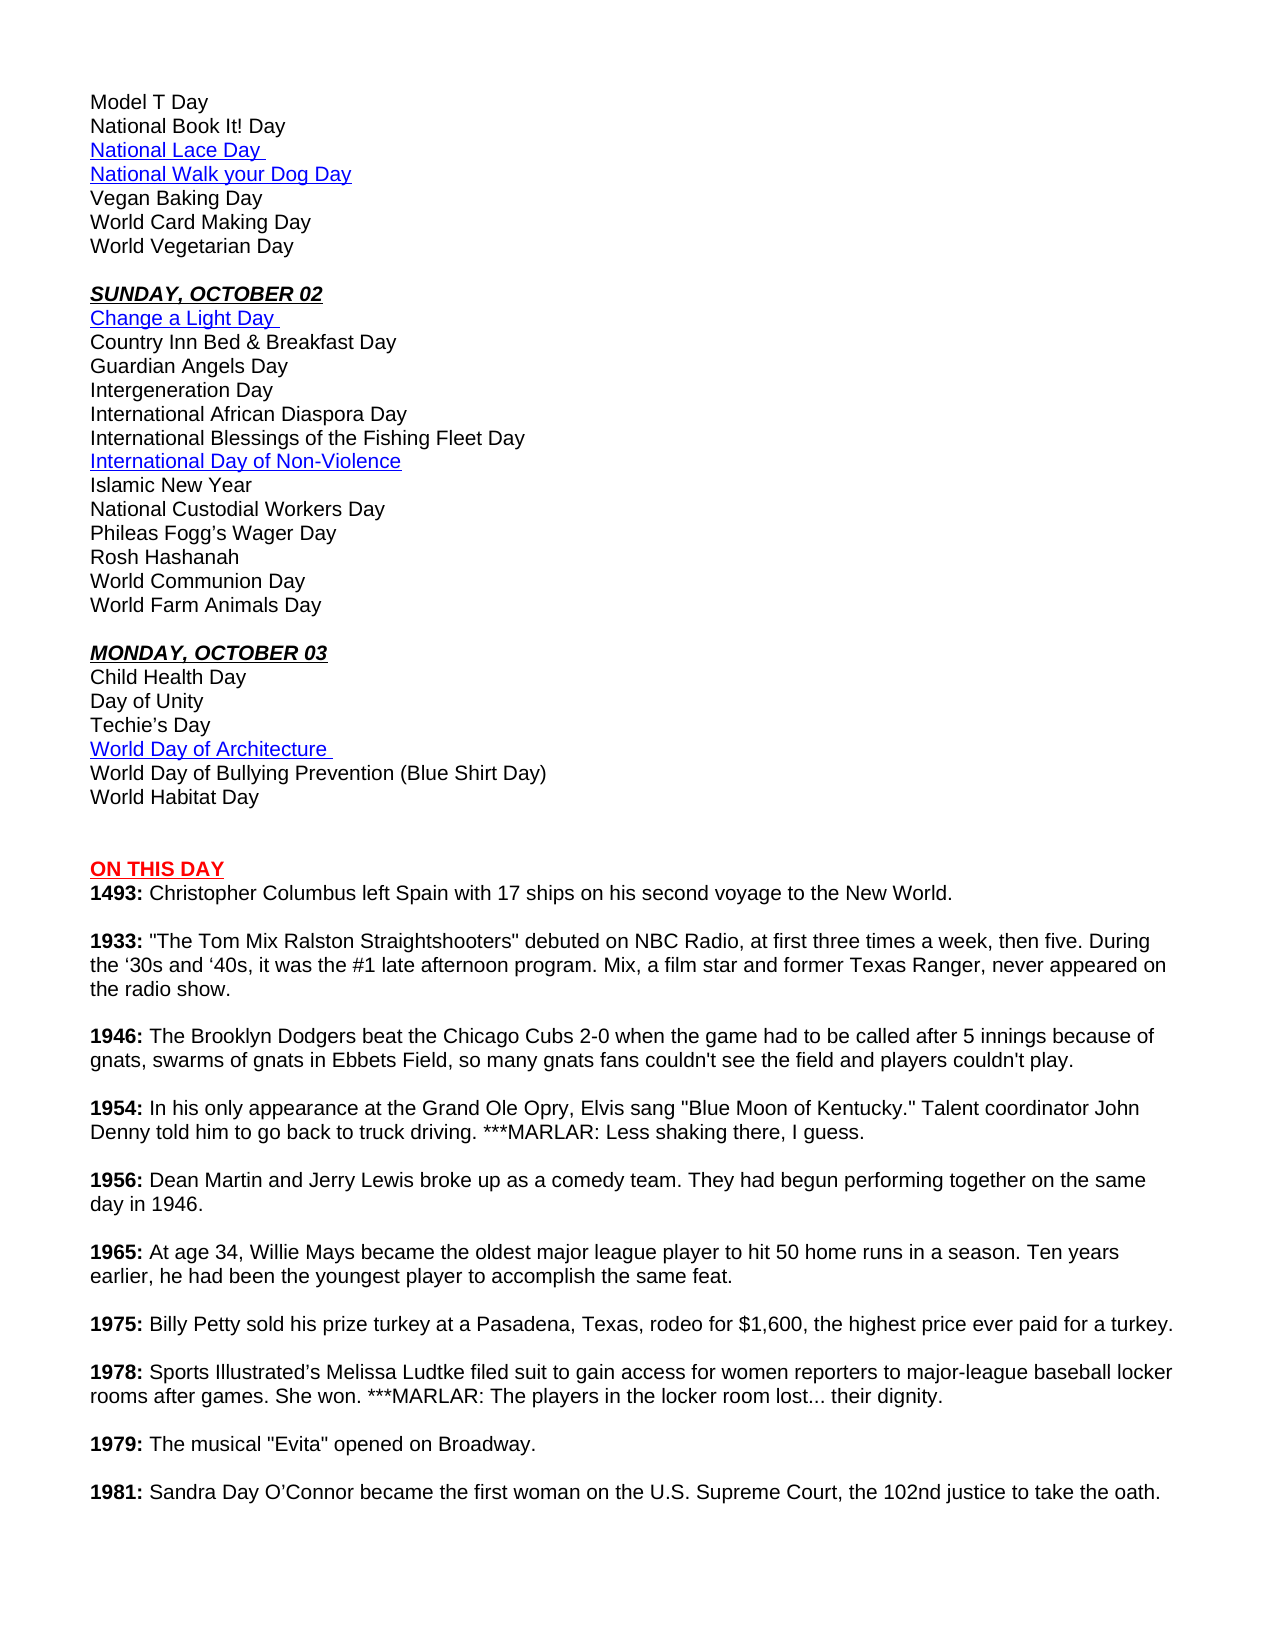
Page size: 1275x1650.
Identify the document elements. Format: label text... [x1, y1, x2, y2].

text National Lace Day [90, 138, 1185, 162]
text ON THIS DAY [90, 857, 1185, 881]
text 1933: "The Tom Mix Ralston Straightshooters" debuted on NBC Radio, at first three times a week, then five. During the ‘30s and ‘40s, it was the #1 late afternoon program. Mix, a film star and former Texas Ranger, never appeared on the radio show. [90, 928, 1185, 1000]
text Child Health Day [90, 665, 1185, 689]
text 1979: The musical "Evita" opened on Broadway. [90, 1432, 1185, 1456]
text Techie’s Day [90, 713, 1185, 737]
text Islamic New Year [90, 473, 1185, 497]
text National Walk your Dog Day [90, 162, 1185, 186]
text 1978: Sports Illustrated’s Melissa Ludtke filed suit to gain access for women reporters to major-league baseball locker rooms after games. She won. ***MARLAR: The players in the locker room lost... their dignity. [90, 1360, 1185, 1408]
text International African Diaspora Day [90, 401, 1185, 425]
text 1956: Dean Martin and Jerry Lewis broke up as a comedy team. They had begun performing together on the same day in 1946. [90, 1168, 1185, 1216]
text International Day of Non-Violence [90, 449, 1185, 473]
text National Book It! Day [90, 114, 1185, 138]
text 1493: Christopher Columbus left Spain with 17 ships on his second voyage to the New World. [90, 881, 1185, 904]
text Intergeneration Day [90, 377, 1185, 401]
text Guardian Angels Day [90, 353, 1185, 377]
text 1975: Billy Petty sold his prize turkey at a Pasadena, Texas, rodeo for $1,600, the highest price ever paid for a turkey. [90, 1312, 1185, 1336]
text SUNDAY, OCTOBER 02 [90, 282, 1185, 306]
text Country Inn Bed & Breakfast Day [90, 329, 1185, 353]
text 1954: In his only appearance at the Grand Ole Opry, Elvis sang "Blue Moon of Kentucky." Talent coordinator John Denny told him to go back to truck driving. ***MARLAR: Less shaking there, I guess. [90, 1096, 1185, 1144]
text Phileas Fogg’s Wager Day [90, 521, 1185, 545]
text 1965: At age 34, Willie Mays became the oldest major league player to hit 50 home runs in a season. Ten years earlier, he had been the youngest player to accomplish the same feat. [90, 1240, 1185, 1288]
text MONDAY, OCTOBER 03 [90, 641, 1185, 665]
text Model T Day [90, 90, 1185, 114]
text World Vegetarian Day [90, 234, 1185, 258]
text World Day of Bullying Prevention (Blue Shirt Day) [90, 761, 1185, 785]
text Vegan Baking Day [90, 186, 1185, 210]
text Rosh Hashanah [90, 545, 1185, 569]
text World Farm Animals Day [90, 593, 1185, 617]
text 1946: The Brooklyn Dodgers beat the Chicago Cubs 2-0 when the game had to be called after 5 innings because of gnats, swarms of gnats in Ebbets Field, so many gnats fans couldn't see the field and players couldn't play. [90, 1024, 1185, 1072]
text 1981: Sandra Day O’Connor became the first woman on the U.S. Supreme Court, the 102nd justice to take the oath. [90, 1479, 1185, 1503]
text International Blessings of the Fishing Fleet Day [90, 425, 1185, 449]
text National Custodial Workers Day [90, 497, 1185, 521]
text Day of Unity [90, 689, 1185, 713]
text World Habitat Day [90, 785, 1185, 809]
text World Communion Day [90, 569, 1185, 593]
text Change a Light Day [90, 306, 1185, 329]
text World Card Making Day [90, 210, 1185, 234]
text World Day of Architecture [90, 737, 1185, 761]
